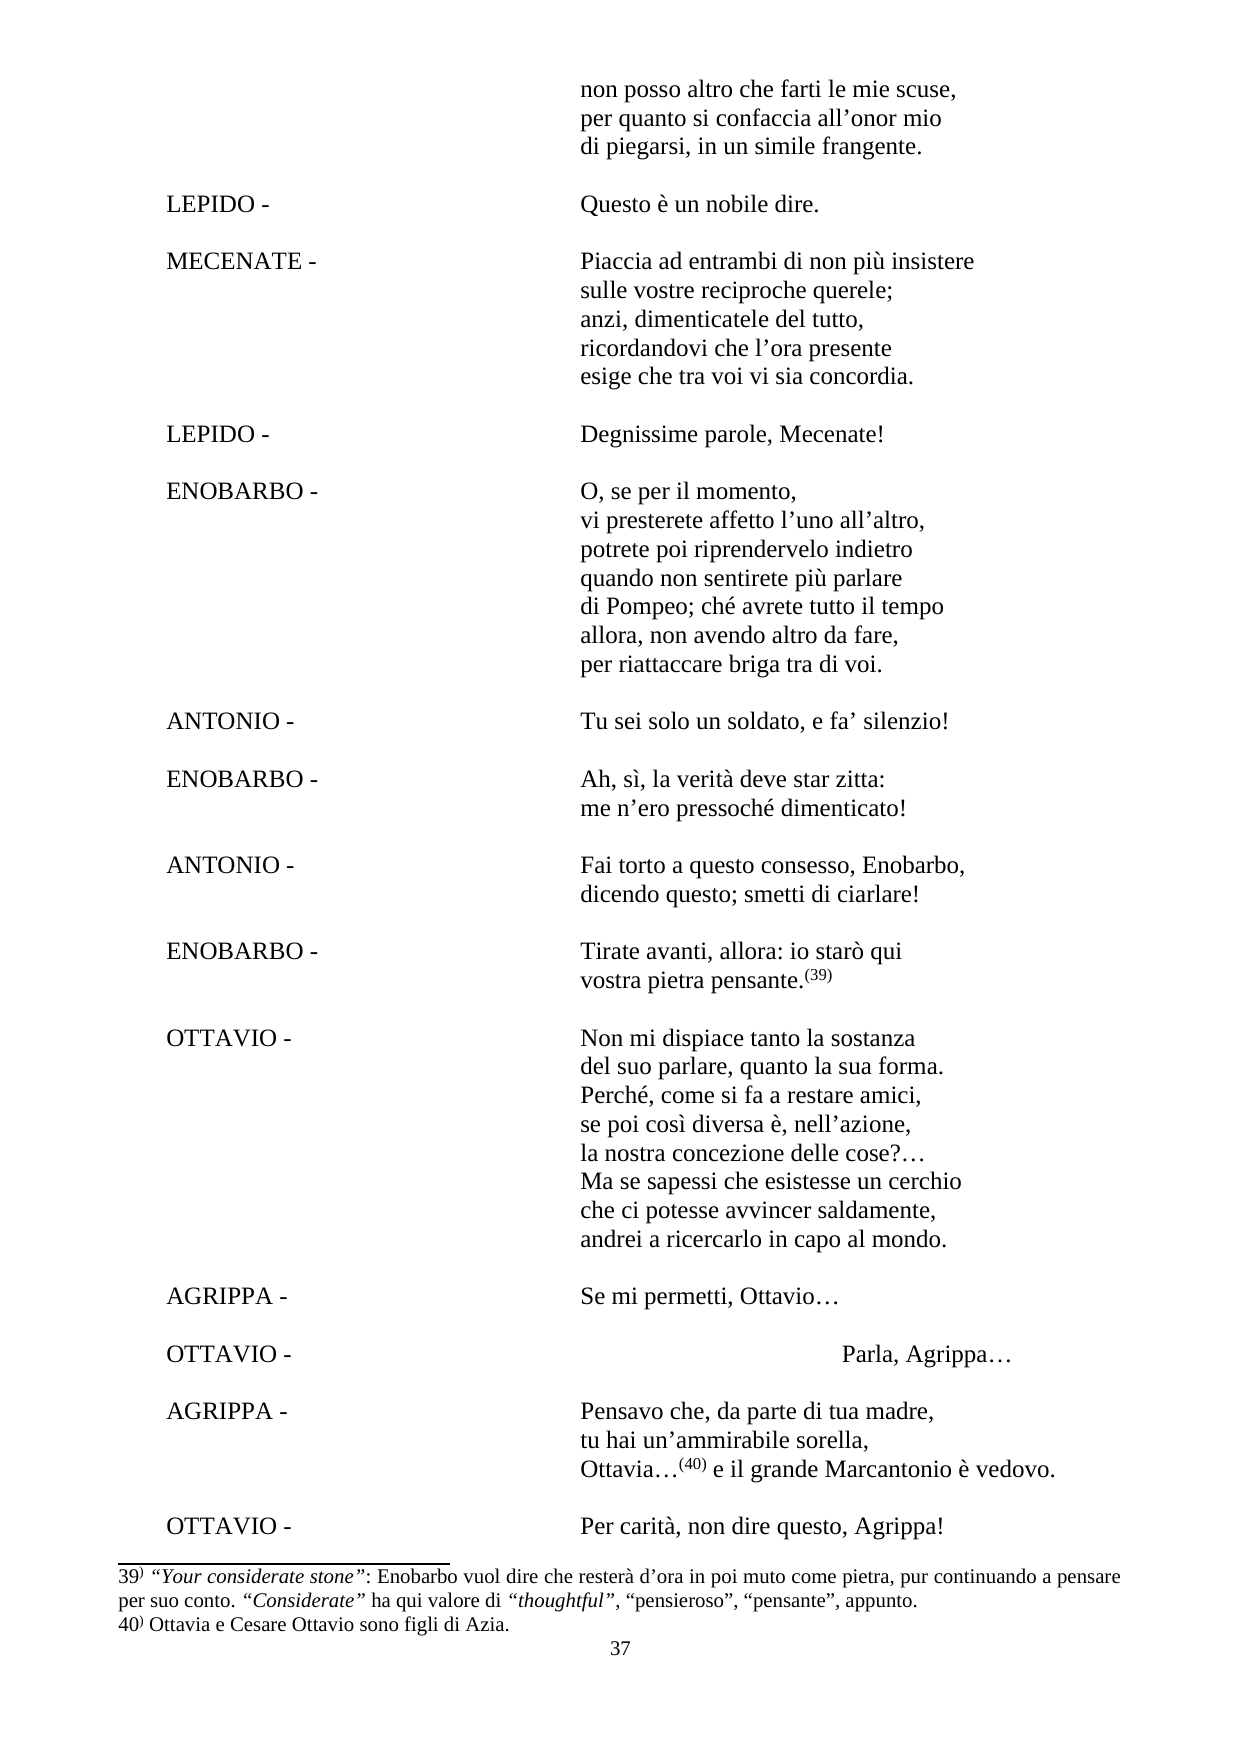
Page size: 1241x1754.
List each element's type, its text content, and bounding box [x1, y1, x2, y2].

table_cell LEPIDO - [159, 419, 573, 476]
table_cell Piaccia ad entrambi di non più insistere sulle vostre reciproche querele; anzi, dimenticatele del tutto, ricordandovi che l’ora presente esige che tra voi vi sia concordia. [573, 246, 1082, 419]
table_cell Non mi dispiace tanto la sostanza del suo parlare, quanto la sua forma. Perché, come si fa a restare amici, se poi così diversa è, nell’azione, la nostra concezione delle cose?… Ma se sapessi che esistesse un cerchio che ci potesse avvincer saldamente, andrei a ricercarlo in capo al mondo. [573, 1023, 1082, 1281]
table_cell Tu sei solo un soldato, e fa’ silenzio! [573, 706, 1082, 764]
table_cell Parla, Agrippa… [573, 1339, 1082, 1396]
table_cell MECENATE - [159, 246, 573, 419]
table_cell Se mi permetti, Ottavio… [573, 1281, 1082, 1339]
table_cell Tirate avanti, allora: io starò qui vostra pietra pensante.() [573, 936, 1082, 1023]
table_cell ENOBARBO - [159, 764, 573, 850]
table_cell ENOBARBO - [159, 936, 573, 1023]
table_cell Ah, sì, la verità deve star zitta: me n’ero pressoché dimenticato! [573, 764, 1082, 850]
table_cell ANTONIO - [159, 850, 573, 936]
table_cell AGRIPPA - [159, 1396, 573, 1511]
table_cell ANTONIO - [159, 706, 573, 764]
table_cell LEPIDO - [159, 189, 573, 246]
table_cell OTTAVIO - [159, 1339, 573, 1396]
table_cell Questo è un nobile dire. [573, 189, 1082, 246]
table_cell ENOBARBO - [159, 476, 573, 706]
table_cell Fai torto a questo consesso, Enobarbo, dicendo questo; smetti di ciarlare! [573, 850, 1082, 936]
table_cell AGRIPPA - [159, 1281, 573, 1339]
table_cell non posso altro che farti le mie scuse, per quanto si confaccia all’onor mio di piegarsi, in un simile frangente. [573, 74, 1082, 189]
table_cell OTTAVIO - [159, 1023, 573, 1281]
table_cell O, se per il momento, vi presterete affetto l’uno all’altro, potrete poi riprendervelo indietro quando non sentirete più parlare di Pompeo; ché avrete tutto il tempo allora, non avendo altro da fare, per riattaccare briga tra di voi. [573, 476, 1082, 706]
table_cell Pensavo che, da parte di tua madre, tu hai un’ammirabile sorella, Ottavia…() e il grande Marcantonio è vedovo. [573, 1396, 1082, 1511]
table_cell OTTAVIO - [159, 1511, 573, 1540]
table_cell Per carità, non dire questo, Agrippa! [573, 1511, 1082, 1540]
table_cell Degnissime parole, Mecenate! [573, 419, 1082, 476]
table_cell [159, 74, 573, 189]
